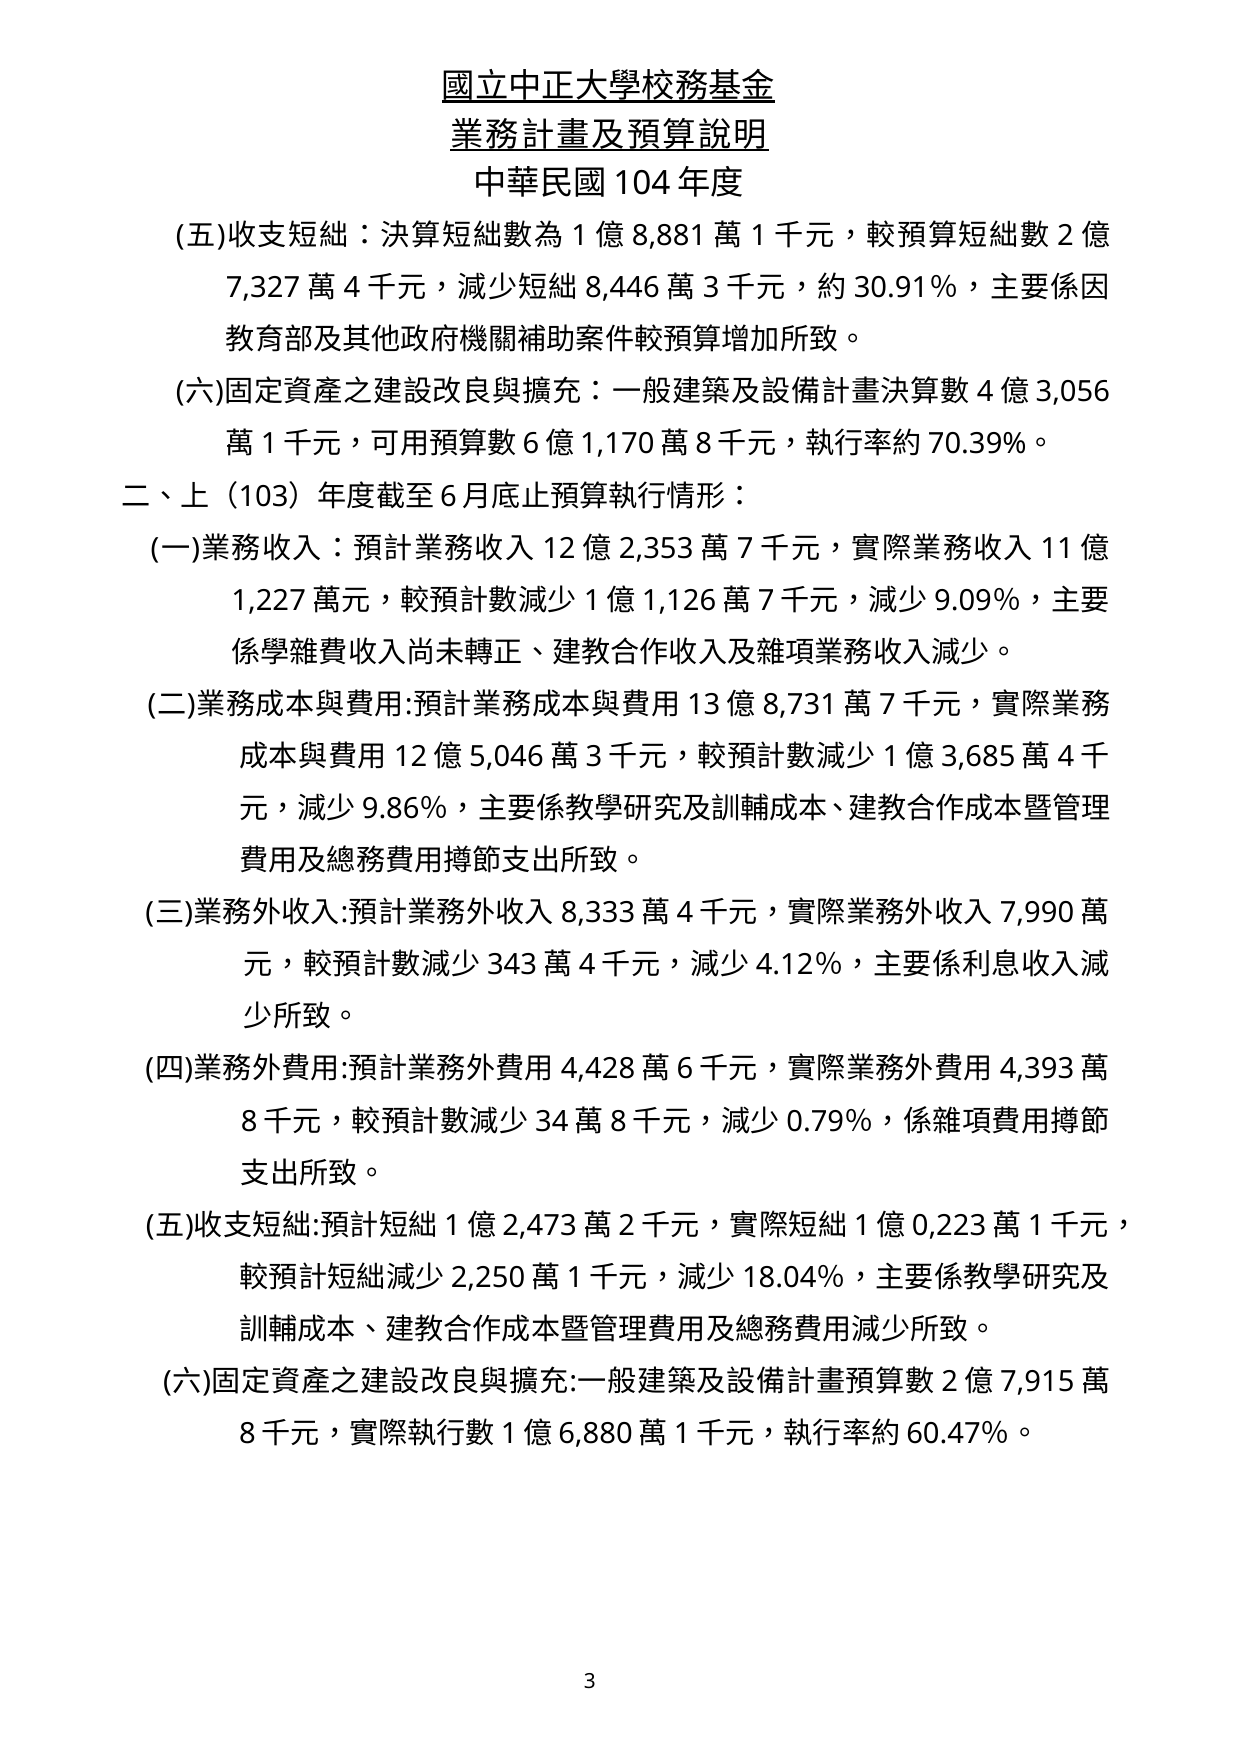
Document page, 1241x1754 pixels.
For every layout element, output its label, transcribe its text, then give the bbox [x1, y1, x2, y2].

text 二、上（103）年度截至6月底止預算執行情形： [106, 464, 1110, 516]
text (四)業務外費用:預計業務外費用4,428萬6千元，實際業務外費用4,393萬8千元，較預計數減少34萬8千元，減少0.79％，係雜項費用撙節支出所致。 [106, 1037, 1110, 1193]
text (五)收支短絀：決算短絀數為1億8,881萬1千元，較預算短絀數2億7,327萬4千元，減少短絀8,446萬3千元，約30.91％，主要係因教育部及其他政府機關補助案件較預算增加所致。 [176, 204, 1110, 360]
text (二)業務成本與費用:預計業務成本與費用13億8,731萬7千元，實際業務成本與費用12億5,046萬3千元，較預計數減少1億3,685萬4千元，減少9.86％，主要係教學研究及訓輔成本、建教合作成本暨管理費用及總務費用撙節支出所致。 [106, 673, 1110, 881]
text (一)業務收入：預計業務收入12億2,353萬7千元，實際業務收入11億1,227萬元，較預計數減少1億1,126萬7千元，減少9.09％，主要係學雜費收入尚未轉正、建教合作收入及雜項業務收入減少。 [106, 516, 1110, 673]
text (六)固定資產之建設改良與擴充:一般建築及設備計畫預算數2億7,915萬8千元，實際執行數1億6,880萬1千元，執行率約60.47％。 [146, 1350, 1110, 1454]
text (五)收支短絀:預計短絀1億2,473萬2千元，實際短絀1億0,223萬1千元，較預計短絀減少2,250萬1千元，減少18.04％，主要係教學研究及訓輔成本、建教合作成本暨管理費用及總務費用減少所致。 [106, 1193, 1110, 1350]
text (六)固定資產之建設改良與擴充：一般建築及設備計畫決算數4億3,056萬1千元，可用預算數6億1,170萬8千元，執行率約70.39%。 [176, 360, 1110, 464]
text (三)業務外收入:預計業務外收入8,333萬4千元，實際業務外收入7,990萬元，較預計數減少343萬4千元，減少4.12％，主要係利息收入減少所致。 [106, 881, 1110, 1037]
